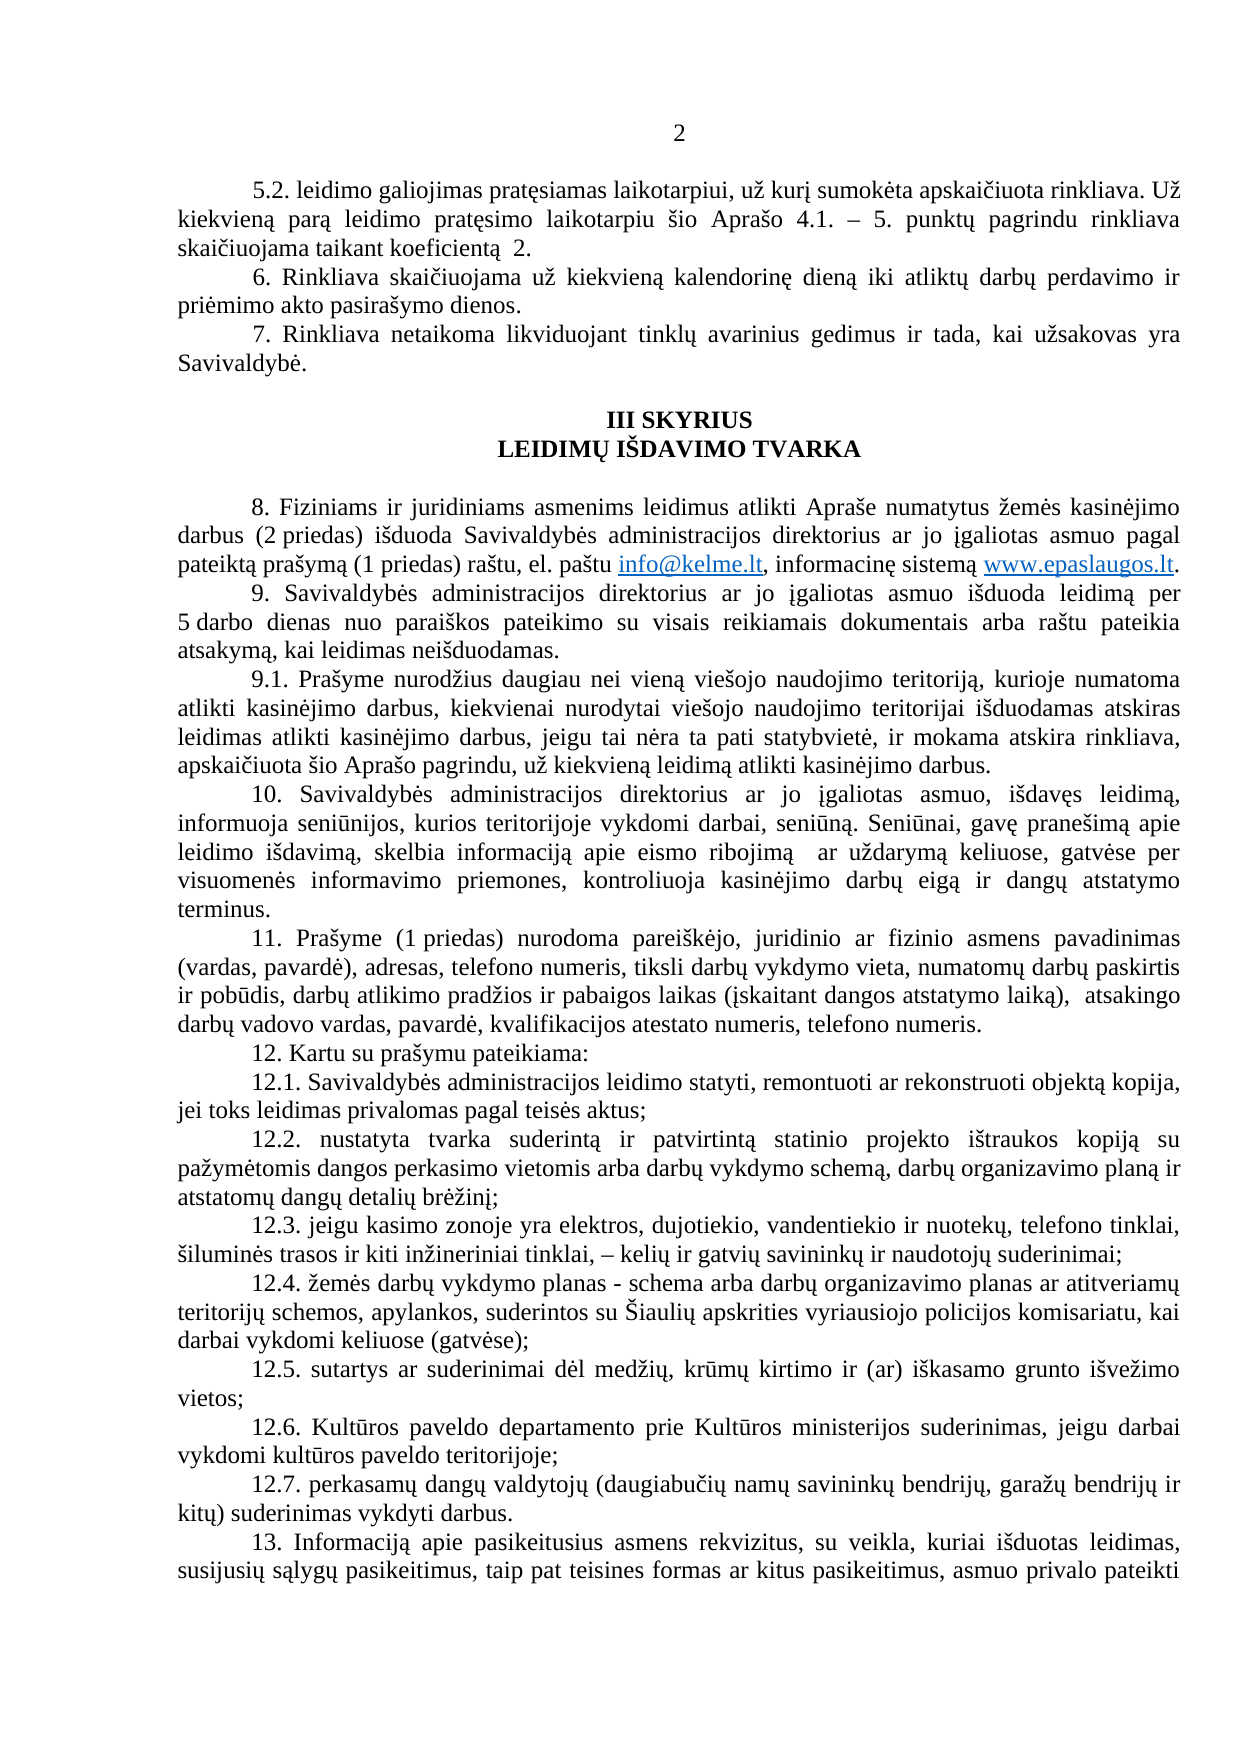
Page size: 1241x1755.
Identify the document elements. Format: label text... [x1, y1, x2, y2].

text 11. Prašyme (1 priedas) nurodoma pareiškėjo, juridinio ar fizinio asmens pavadinimas (vardas, pavardė), adresas, telefono numeris, tiksli darbų vykdymo vieta, numatomų darbų paskirtis ir pobūdis, darbų atlikimo pradžios ir pabaigos laikas (įskaitant dangos atstatymo laiką), atsakingo darbų vadovo vardas, pavardė, kvalifikacijos atestato numeris, telefono numeris. [177, 923, 1181, 1038]
text 9. Savivaldybės administracijos direktorius ar jo įgaliotas asmuo išduoda leidimą per 5 darbo dienas nuo paraiškos pateikimo su visais reikiamais dokumentais arba raštu pateikia atsakymą, kai leidimas neišduodamas. [177, 578, 1181, 664]
text 10. Savivaldybės administracijos direktorius ar jo įgaliotas asmuo, išdavęs leidimą, informuoja seniūnijos, kurios teritorijoje vykdomi darbai, seniūną. Seniūnai, gavę pranešimą apie leidimo išdavimą, skelbia informaciją apie eismo ribojimą ar uždarymą keliuose, gatvėse per visuomenės informavimo priemones, kontroliuoja kasinėjimo darbų eigą ir dangų atstatymo terminus. [177, 779, 1181, 923]
text 9.1. Prašyme nurodžius daugiau nei vieną viešojo naudojimo teritoriją, kurioje numatoma atlikti kasinėjimo darbus, kiekvienai nurodytai viešojo naudojimo teritorijai išduodamas atskiras leidimas atlikti kasinėjimo darbus, jeigu tai nėra ta pati statybvietė, ir mokama atskira rinkliava, apskaičiuota šio Aprašo pagrindu, už kiekvieną leidimą atlikti kasinėjimo darbus. [177, 664, 1181, 779]
text III SKYRIUS [177, 406, 1181, 434]
text 5.2. leidimo galiojimas pratęsiamas laikotarpiui, už kurį sumokėta apskaičiuota rinkliava. Už kiekvieną parą leidimo pratęsimo laikotarpiu šio Aprašo 4.1. – 5. punktų pagrindu rinkliava skaičiuojama taikant koeficientą 2. [177, 176, 1181, 262]
text 12.2. nustatyta tvarka suderintą ir patvirtintą statinio projekto ištraukos kopiją su pažymėtomis dangos perkasimo vietomis arba darbų vykdymo schemą, darbų organizavimo planą ir atstatomų dangų detalių brėžinį; [177, 1124, 1181, 1211]
text 12.5. sutartys ar suderinimai dėl medžių, krūmų kirtimo ir (ar) iškasamo grunto išvežimo vietos; [177, 1354, 1181, 1412]
text 12.7. perkasamų dangų valdytojų (daugiabučių namų savininkų bendrijų, garažų bendrijų ir kitų) suderinimas vykdyti darbus. [177, 1469, 1181, 1527]
text 6. Rinkliava skaičiuojama už kiekvieną kalendorinę dieną iki atliktų darbų perdavimo ir priėmimo akto pasirašymo dienos. [177, 262, 1181, 319]
text 12.6. Kultūros paveldo departamento prie Kultūros ministerijos suderinimas, jeigu darbai vykdomi kultūros paveldo teritorijoje; [177, 1412, 1181, 1469]
text 7. Rinkliava netaikoma likviduojant tinklų avarinius gedimus ir tada, kai užsakovas yra Savivaldybė. [177, 319, 1181, 377]
text 12.1. Savivaldybės administracijos leidimo statyti, remontuoti ar rekonstruoti objektą kopija, jei toks leidimas privalomas pagal teisės aktus; [177, 1067, 1181, 1124]
text 13. Informaciją apie pasikeitusius asmens rekvizitus, su veikla, kuriai išduotas leidimas, susijusių sąlygų pasikeitimus, taip pat teisines formas ar kitus pasikeitimus, asmuo privalo pateikti [177, 1527, 1181, 1584]
text 12.4. žemės darbų vykdymo planas - schema arba darbų organizavimo planas ar atitveriamų teritorijų schemos, apylankos, suderintos su Šiaulių apskrities vyriausiojo policijos komisariatu, kai darbai vykdomi keliuose (gatvėse); [177, 1268, 1181, 1354]
text LEIDIMŲ IŠDAVIMO TVARKA [177, 434, 1181, 463]
text 8. Fiziniams ir juridiniams asmenims leidimus atlikti Apraše numatytus žemės kasinėjimo darbus (2 priedas) išduoda Savivaldybės administracijos direktorius ar jo įgaliotas asmuo pagal pateiktą prašymą (1 priedas) raštu, el. paštu info@kelme.lt, informacinę sistemą www.epaslaugos.lt. [177, 492, 1181, 578]
text 12.3. jeigu kasimo zonoje yra elektros, dujotiekio, vandentiekio ir nuotekų, telefono tinklai, šiluminės trasos ir kiti inžineriniai tinklai, – kelių ir gatvių savininkų ir naudotojų suderinimai; [177, 1211, 1181, 1268]
text 12. Kartu su prašymu pateikiama: [177, 1038, 1181, 1067]
